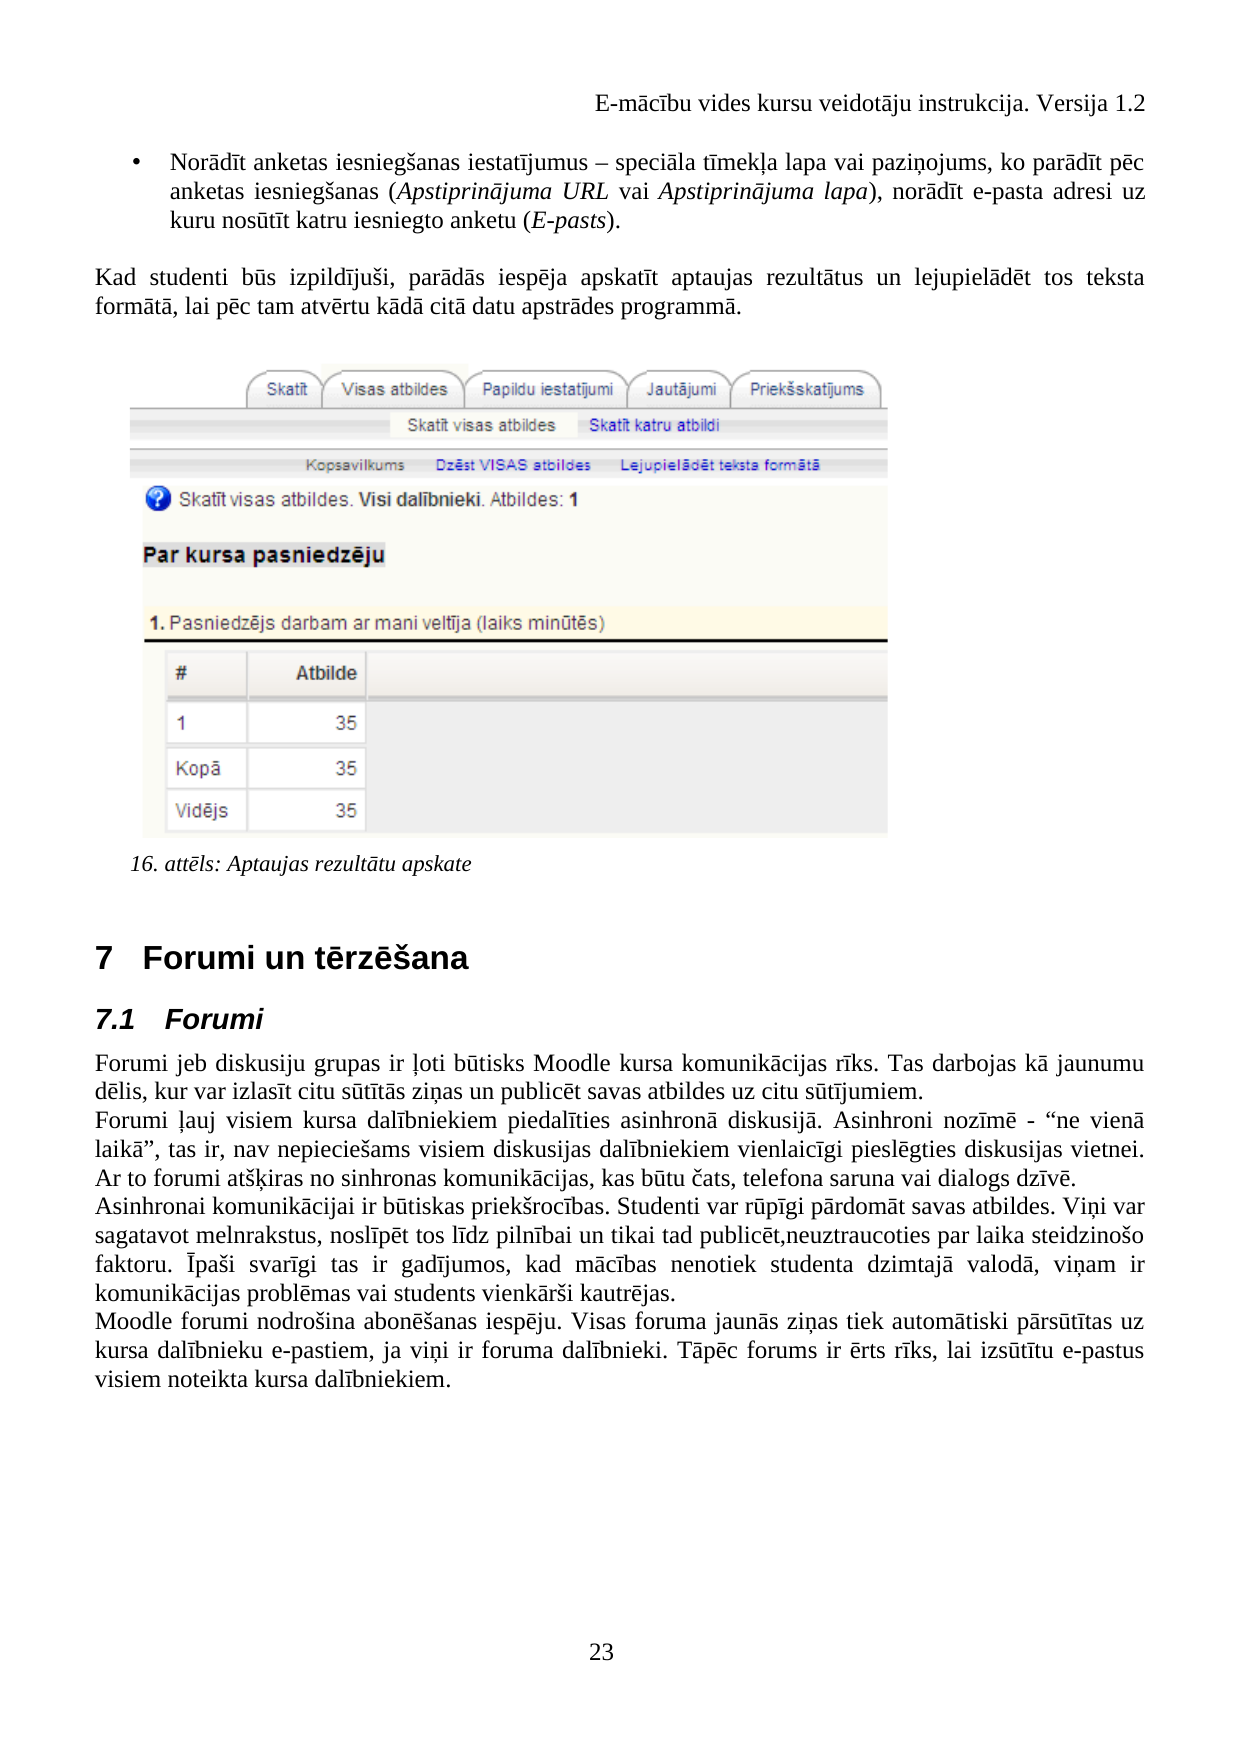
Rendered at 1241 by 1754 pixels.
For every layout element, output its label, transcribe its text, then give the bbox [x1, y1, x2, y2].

text Forumi jeb diskusiju grupas ir ļoti būtisks Moodle kursa komunikācijas rīks. Tas darbojas kā jaunumu dēlis, kur var izlasīt citu sūtītās ziņas un publicēt savas atbildes uz citu sūtījumiem. [94, 1048, 1146, 1105]
subtitle Forumi [94, 1002, 1146, 1035]
list Norādīt anketas iesniegšanas iestatījumus – speciāla tīmekļa lapa vai paziņojums, ko parādīt pēc anketas iesniegšanas (Apstiprinājuma URL vai Apstiprinājuma lapa), norādīt e-pasta adresi uz kuru nosūtīt katru iesniegto anketu (E-pasts). [132, 147, 1146, 234]
text Asinhronai komunikācijai ir būtiskas priekšrocības. Studenti var rūpīgi pārdomāt savas atbildes. Viņi var sagatavot melnrakstus, noslīpēt tos līdz pilnībai un tikai tad publicēt,neuztraucoties par laika steidzinošo faktoru. Īpaši svarīgi tas ir gadījumos, kad mācības nenotiek studenta dzimtajā valodā, viņam ir komunikācijas problēmas vai students vienkārši kautrējas. [94, 1191, 1146, 1306]
text Forumi ļauj visiem kursa dalībniekiem piedalīties asinhronā diskusijā. Asinhroni nozīmē - “ne vienā laikā”, tas ir, nav nepieciešams visiem diskusijas dalībniekiem vienlaicīgi pieslēgties diskusijas vietnei. Ar to forumi atšķiras no sinhronas komunikācijas, kas būtu čats, telefona saruna vai dialogs dzīvē. [94, 1105, 1146, 1191]
text Moodle forumi nodrošina abonēšanas iespēju. Visas foruma jaunās ziņas tiek automātiski pārsūtītas uz kursa dalībnieku e-pastiem, ja viņi ir foruma dalībnieki. Tāpēc forums ir ērts rīks, lai izsūtītu e-pastus visiem noteikta kursa dalībniekiem. [94, 1306, 1146, 1393]
subtitle Forumi un tērzēšana [94, 938, 1146, 977]
text 16. attēls: Aptaujas rezultātu apskate [130, 850, 1110, 877]
text Kad studenti būs izpildījuši, parādās iespēja apskatīt aptaujas rezultātus un lejupielādēt tos teksta formātā, lai pēc tam atvērtu kādā citā datu apstrādes programmā. [94, 262, 1146, 320]
picture [129, 361, 888, 838]
